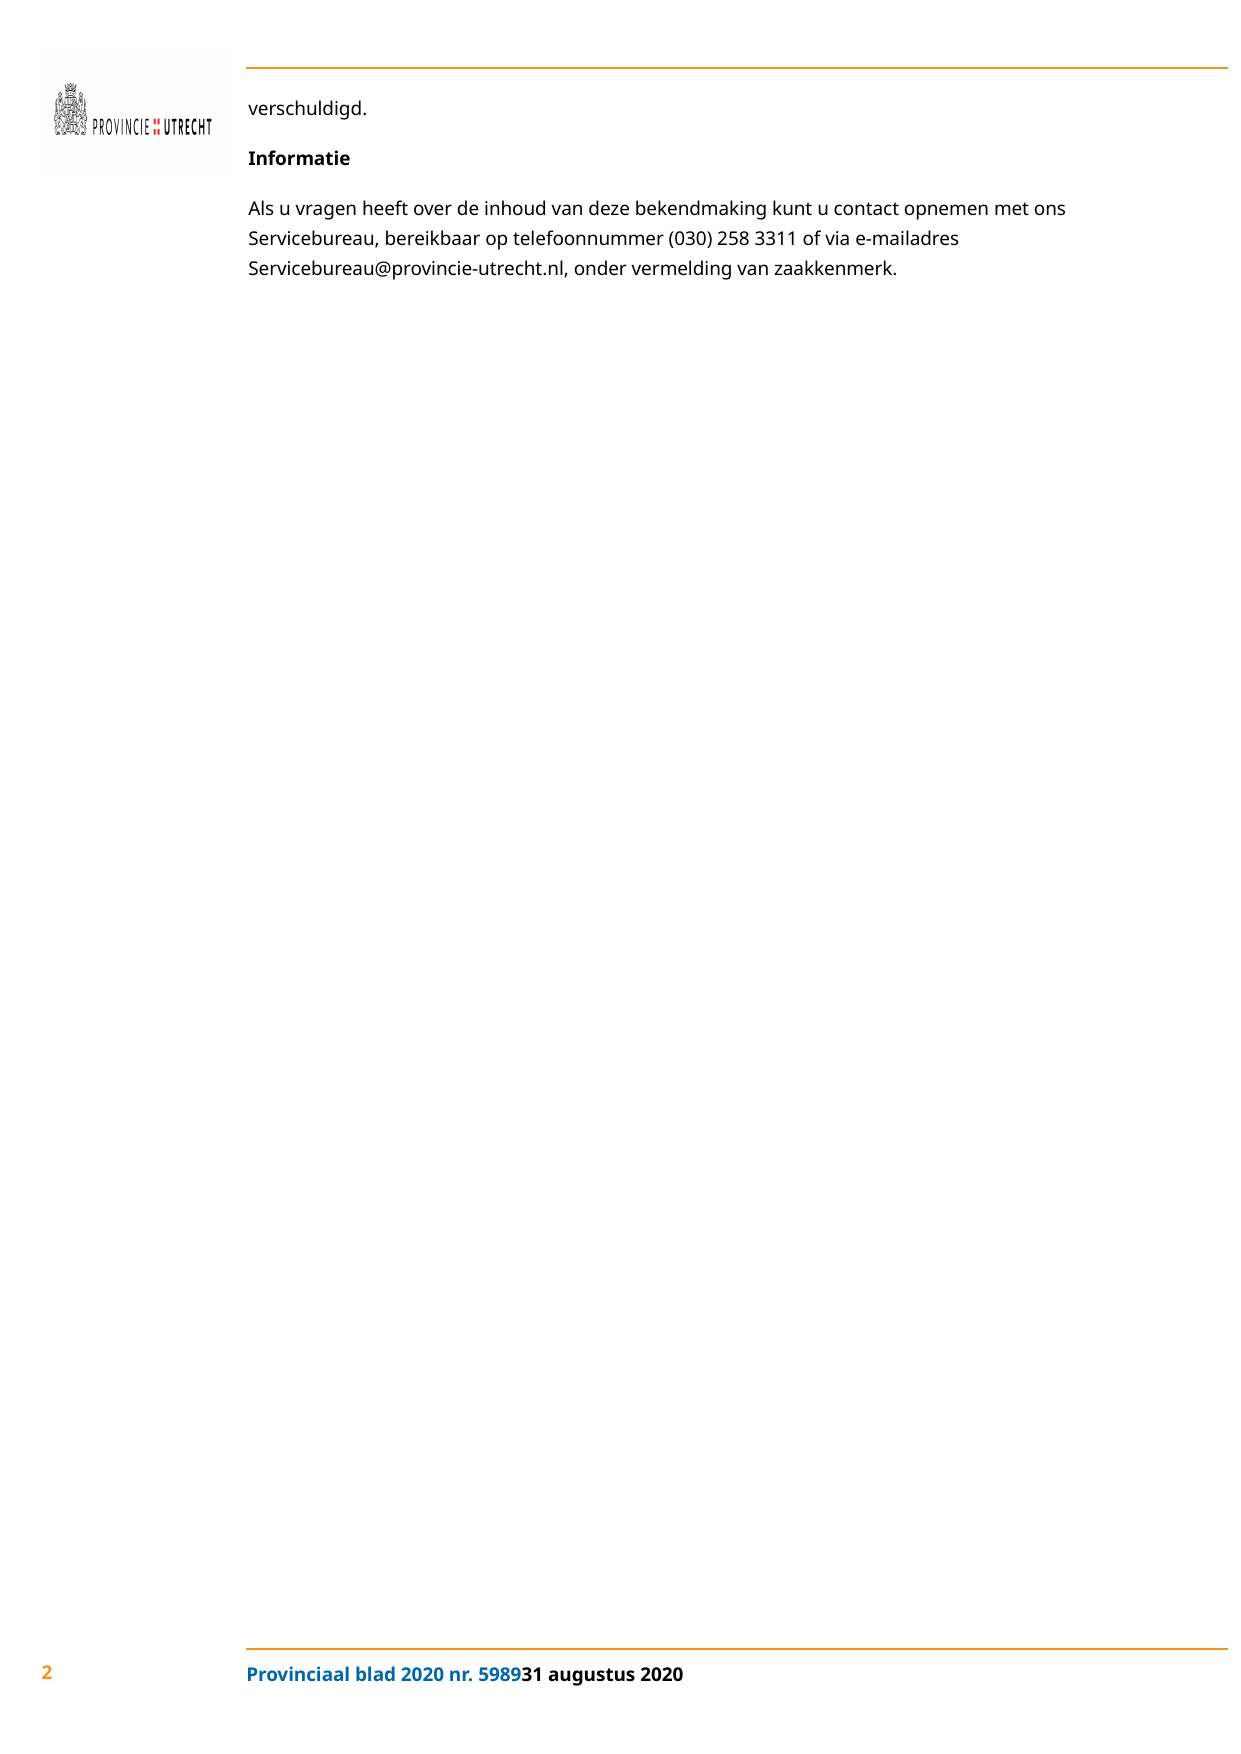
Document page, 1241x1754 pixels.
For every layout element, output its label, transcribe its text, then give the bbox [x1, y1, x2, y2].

text Als u vragen heeft over de inhoud van deze bekendmaking kunt u contact opnemen met ons Servicebureau, bereikbaar op telefoonnummer (030) 258 3311 of via e-mailadres Servicebureau@provincie-utrecht.nl, onder vermelding van zaakkenmerk. [248, 196, 1152, 281]
text Informatie [248, 145, 1152, 171]
picture [41, 47, 231, 172]
text verschuldigd. [248, 95, 1152, 121]
